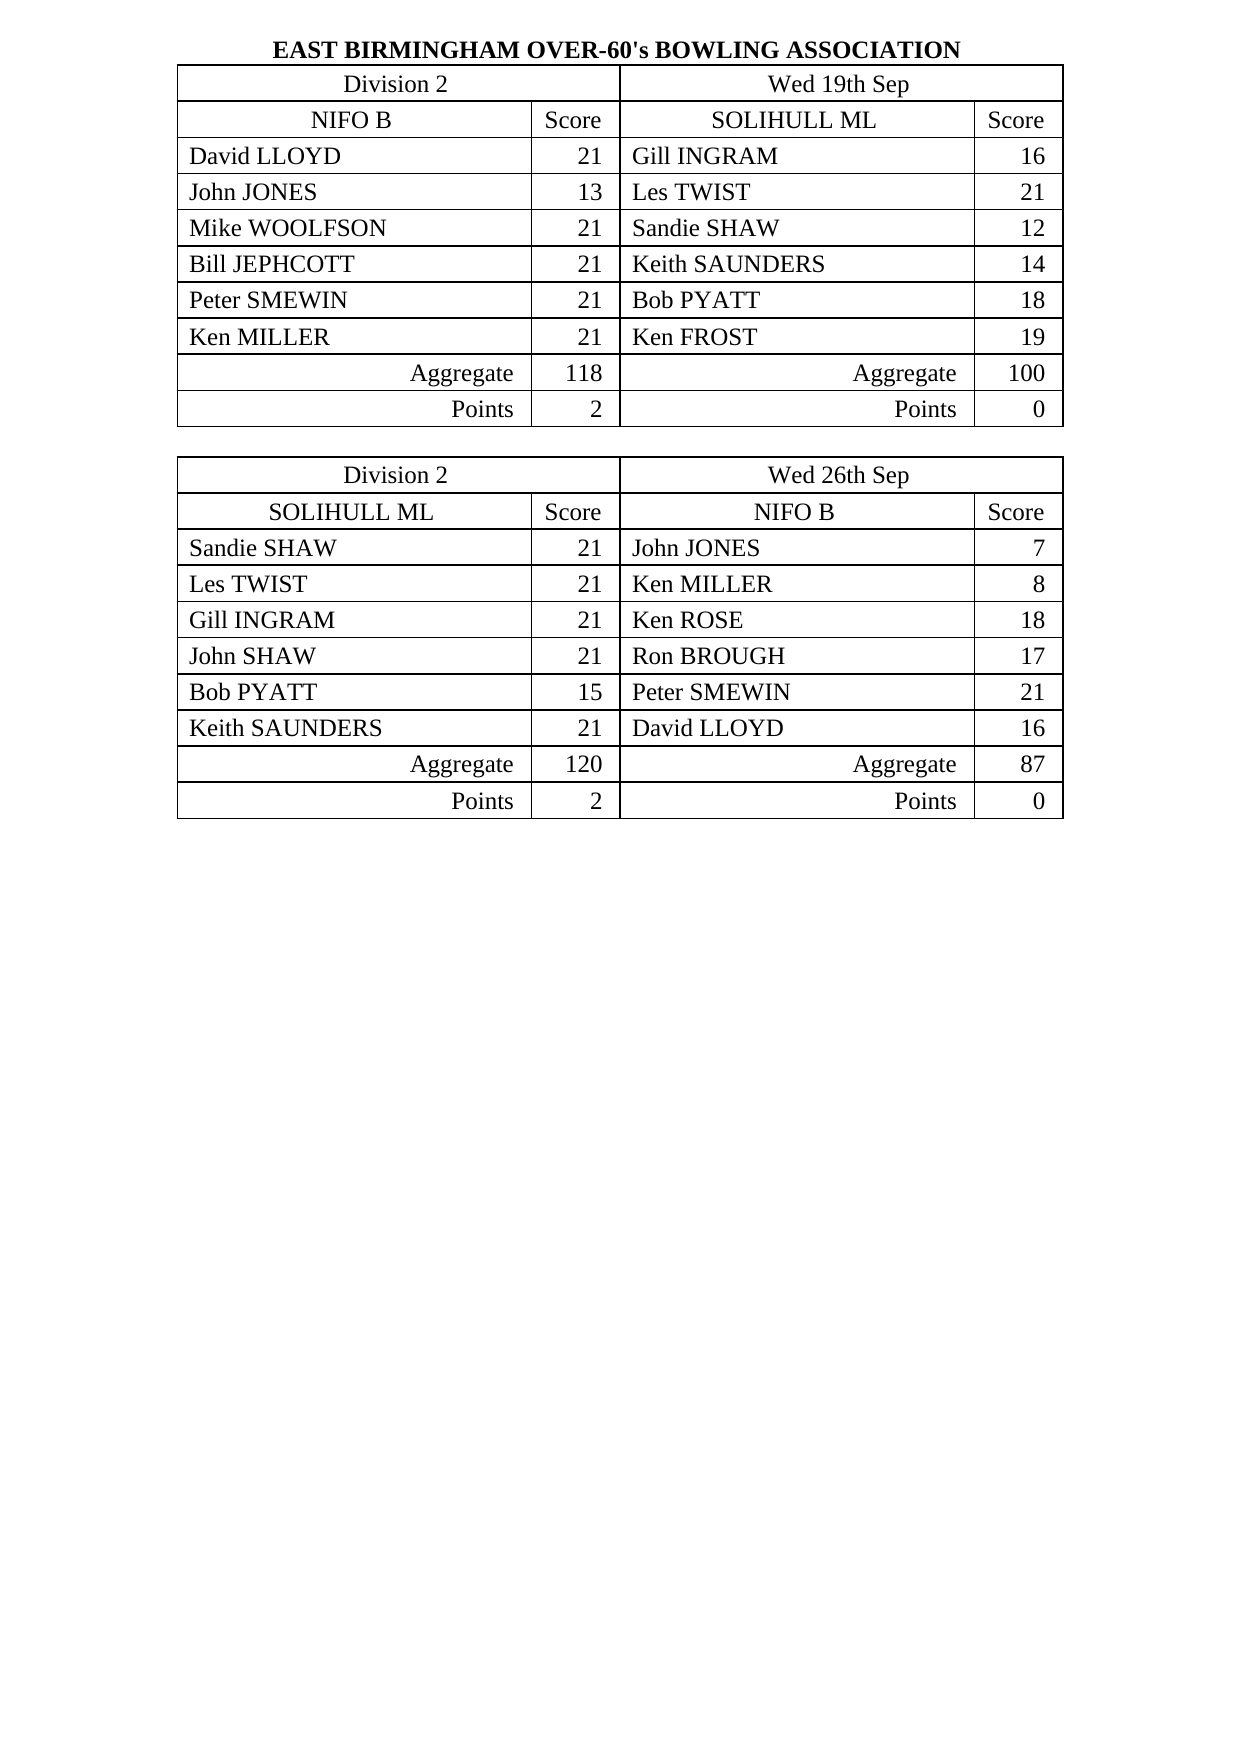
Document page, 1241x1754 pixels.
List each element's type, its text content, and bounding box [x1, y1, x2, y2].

table_cell Ron BROUGH [621, 638, 974, 673]
table_cell 21 [532, 638, 619, 673]
table_cell Ken MILLER [621, 566, 974, 601]
table_header Division 2 [178, 66, 619, 100]
table_cell Peter SMEWIN [178, 283, 531, 317]
table_cell 21 [532, 319, 619, 353]
table_cell John JONES [621, 530, 974, 564]
table_cell Ken MILLER [178, 319, 531, 353]
table_cell David LLOYD [621, 711, 974, 745]
table_cell Points [178, 391, 531, 426]
table_cell 21 [532, 566, 619, 601]
table_cell Gill INGRAM [621, 138, 974, 173]
table_cell 13 [532, 174, 619, 209]
table_cell Ken FROST [621, 319, 974, 353]
table_cell 21 [975, 174, 1062, 209]
table_cell 21 [532, 530, 619, 564]
table_cell Sandie SHAW [178, 530, 531, 564]
table_header Division 2 [178, 458, 619, 492]
table_cell 2 [532, 391, 619, 426]
table_cell Keith SAUNDERS [621, 247, 974, 281]
table_cell SOLIHULL ML [178, 494, 531, 528]
table_cell John JONES [178, 174, 531, 209]
table_cell Sandie SHAW [621, 210, 974, 245]
table_header Wed 19th Sep [621, 66, 1062, 100]
table_cell Aggregate [621, 747, 974, 781]
table_cell 8 [975, 566, 1062, 601]
table_cell 12 [975, 210, 1062, 245]
table_cell Peter SMEWIN [621, 675, 974, 709]
table_cell 18 [975, 283, 1062, 317]
table_cell 21 [532, 138, 619, 173]
table_cell NIFO B [621, 494, 974, 528]
table_cell Bob PYATT [178, 675, 531, 709]
table_cell Aggregate [621, 355, 974, 389]
table_cell 21 [975, 675, 1062, 709]
table_cell 18 [975, 602, 1062, 637]
table_cell 21 [532, 247, 619, 281]
table_cell Bob PYATT [621, 283, 974, 317]
table_cell Points [621, 783, 974, 817]
table_cell 21 [532, 283, 619, 317]
table_cell David LLOYD [178, 138, 531, 173]
table_cell NIFO B [178, 102, 531, 136]
table_cell Ken ROSE [621, 602, 974, 637]
table_cell Keith SAUNDERS [178, 711, 531, 745]
table_cell 21 [532, 210, 619, 245]
table_cell Score [975, 494, 1062, 528]
table_cell John SHAW [178, 638, 531, 673]
table_cell Mike WOOLFSON [178, 210, 531, 245]
table_cell Aggregate [178, 747, 531, 781]
table_cell 2 [532, 783, 619, 817]
table_cell 21 [532, 711, 619, 745]
table_cell 100 [975, 355, 1062, 389]
table_cell Bill JEPHCOTT [178, 247, 531, 281]
table_cell 14 [975, 247, 1062, 281]
table_cell Score [975, 102, 1062, 136]
table_cell 120 [532, 747, 619, 781]
table_cell 21 [532, 602, 619, 637]
table_cell 16 [975, 711, 1062, 745]
table_header Wed 26th Sep [621, 458, 1062, 492]
table_cell Score [532, 102, 619, 136]
table_cell Gill INGRAM [178, 602, 531, 637]
table_cell 7 [975, 530, 1062, 564]
table_cell SOLIHULL ML [621, 102, 974, 136]
table_cell 17 [975, 638, 1062, 673]
table_cell Aggregate [178, 355, 531, 389]
table_cell 15 [532, 675, 619, 709]
table_cell 0 [975, 783, 1062, 817]
table_cell 16 [975, 138, 1062, 173]
table_cell 118 [532, 355, 619, 389]
table_cell 87 [975, 747, 1062, 781]
table_cell Points [621, 391, 974, 426]
table_cell 0 [975, 391, 1062, 426]
table_cell Les TWIST [178, 566, 531, 601]
table_cell 19 [975, 319, 1062, 353]
table_cell Score [532, 494, 619, 528]
table_cell Points [178, 783, 531, 817]
table_cell Les TWIST [621, 174, 974, 209]
